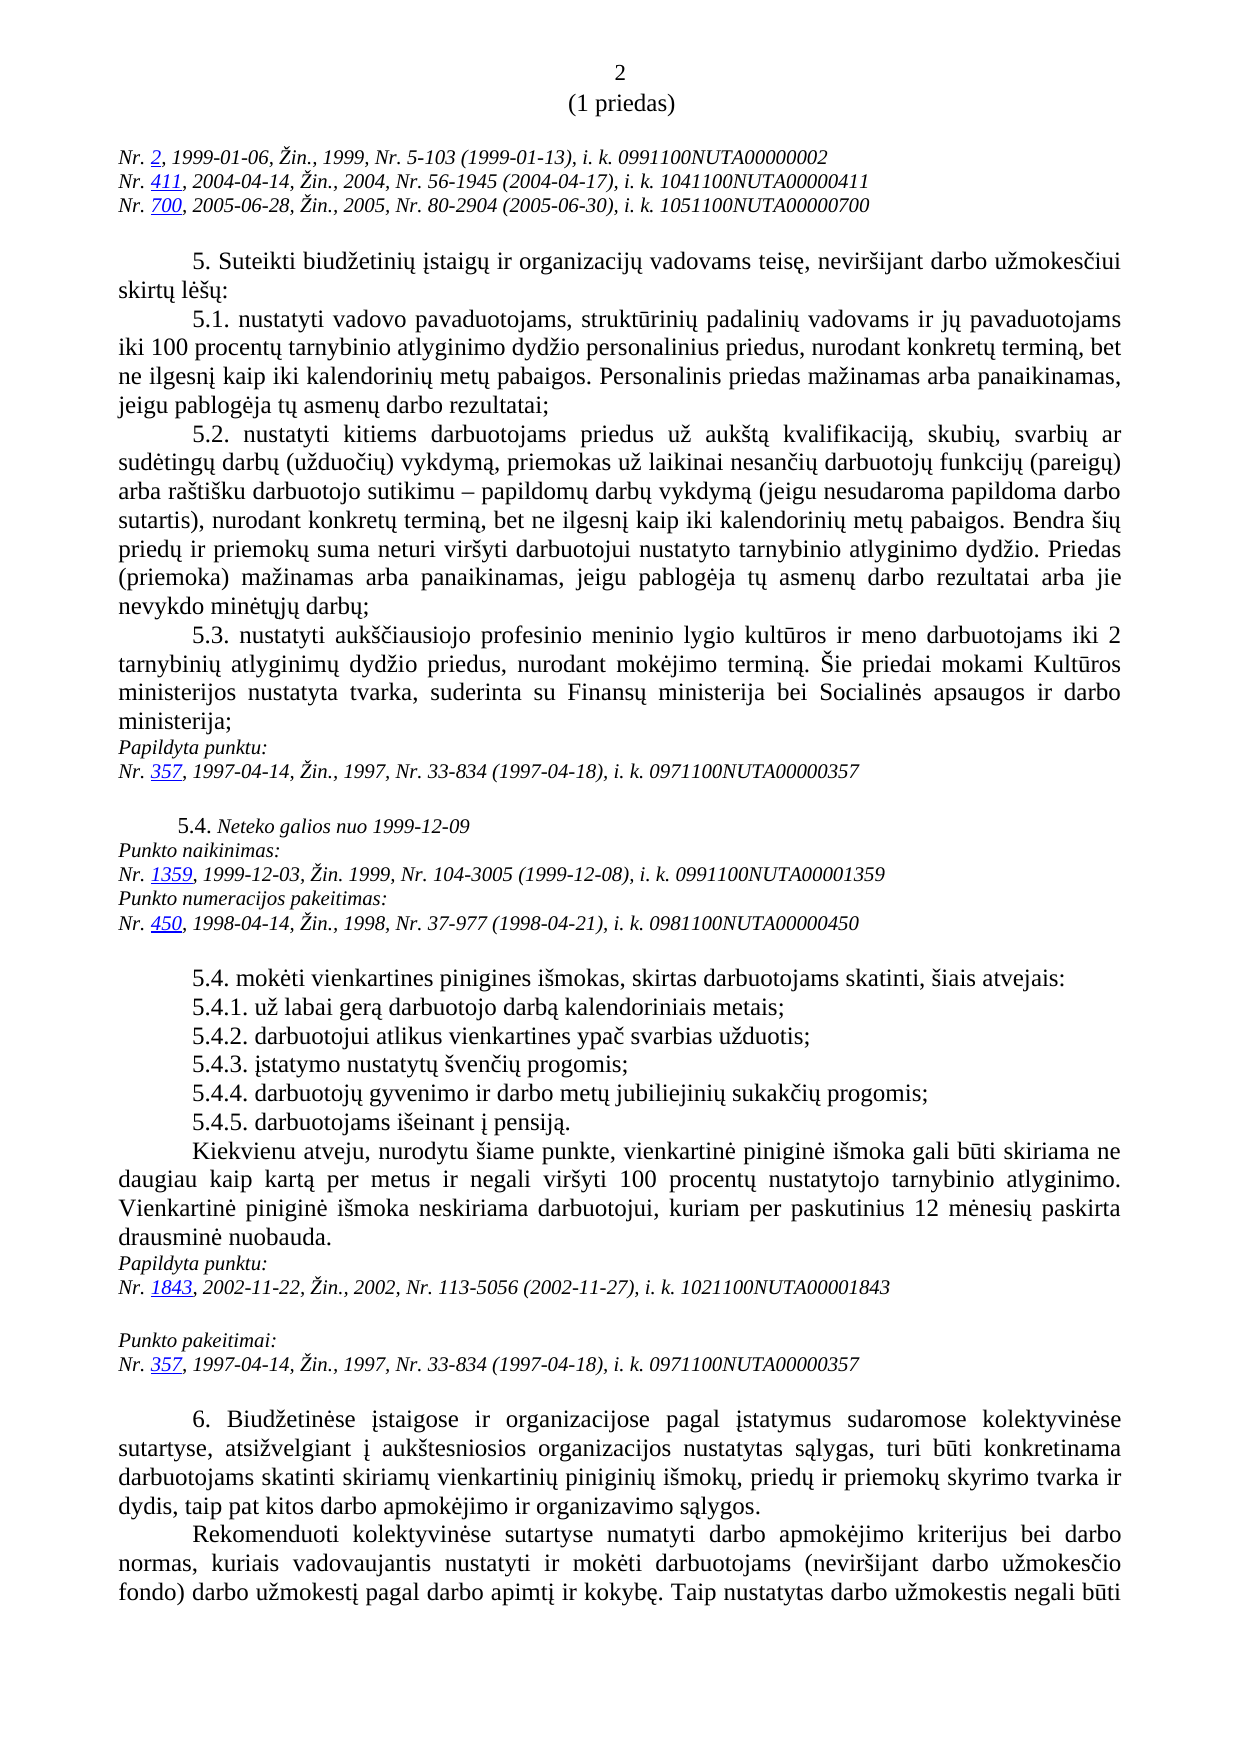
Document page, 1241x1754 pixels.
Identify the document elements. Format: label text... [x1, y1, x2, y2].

text Nr. 700, 2005-06-28, Žin., 2005, Nr. 80-2904 (2005-06-30), i. k. 1051100NUTA00000700 [118, 193, 1122, 217]
text Kiekvienu atveju, nurodytu šiame punkte, vienkartinė piniginė išmoka gali būti skiriama ne daugiau kaip kartą per metus ir negali viršyti 100 procentų nustatytojo tarnybinio atlyginimo. Vienkartinė piniginė išmoka neskiriama darbuotojui, kuriam per paskutinius 12 mėnesių paskirta drausminė nuobauda. [118, 1136, 1122, 1251]
text Nr. 1843, 2002-11-22, Žin., 2002, Nr. 113-5056 (2002-11-27), i. k. 1021100NUTA00001843 [118, 1275, 1122, 1299]
text 5.4. mokėti vienkartines pinigines išmokas, skirtas darbuotojams skatinti, šiais atvejais: [118, 963, 1122, 992]
text 6. Biudžetinėse įstaigose ir organizacijose pagal įstatymus sudaromose kolektyvinėse sutartyse, atsižvelgiant į aukštesniosios organizacijos nustatytas sąlygas, turi būti konkretinama darbuotojams skatinti skiriamų vienkartinių piniginių išmokų, priedų ir priemokų skyrimo tvarka ir dydis, taip pat kitos darbo apmokėjimo ir organizavimo sąlygos. [118, 1404, 1122, 1519]
text Papildyta punktu: [118, 1251, 1122, 1275]
text Nr. 450, 1998-04-14, Žin., 1998, Nr. 37-977 (1998-04-21), i. k. 0981100NUTA00000450 [118, 910, 1122, 934]
text 5.3. nustatyti aukščiausiojo profesinio meninio lygio kultūros ir meno darbuotojams iki 2 tarnybinių atlyginimų dydžio priedus, nurodant mokėjimo terminą. Šie priedai mokami Kultūros ministerijos nustatyta tvarka, suderinta su Finansų ministerija bei Socialinės apsaugos ir darbo ministerija; [118, 620, 1122, 735]
text 5.4.1. už labai gerą darbuotojo darbą kalendoriniais metais; [118, 992, 1122, 1021]
text Papildyta punktu: [118, 735, 1122, 759]
text Punkto naikinimas: [118, 838, 1122, 862]
text Nr. 1359, 1999-12-03, Žin. 1999, Nr. 104-3005 (1999-12-08), i. k. 0991100NUTA00001359 [118, 862, 1122, 886]
text 5.1. nustatyti vadovo pavaduotojams, struktūrinių padalinių vadovams ir jų pavaduotojams iki 100 procentų tarnybinio atlyginimo dydžio personalinius priedus, nurodant konkretų terminą, bet ne ilgesnį kaip iki kalendorinių metų pabaigos. Personalinis priedas mažinamas arba panaikinamas, jeigu pablogėja tų asmenų darbo rezultatai; [118, 304, 1122, 419]
text Nr. 411, 2004-04-14, Žin., 2004, Nr. 56-1945 (2004-04-17), i. k. 1041100NUTA00000411 [118, 169, 1122, 193]
text 5.4.3. įstatymo nustatytų švenčių progomis; [118, 1049, 1122, 1078]
text 5.4.4. darbuotojų gyvenimo ir darbo metų jubiliejinių sukakčių progomis; [118, 1078, 1122, 1107]
text 5.2. nustatyti kitiems darbuotojams priedus už aukštą kvalifikaciją, skubių, svarbių ar sudėtingų darbų (užduočių) vykdymą, priemokas už laikinai nesančių darbuotojų funkcijų (pareigų) arba raštišku darbuotojo sutikimu – papildomų darbų vykdymą (jeigu nesudaroma papildoma darbo sutartis), nurodant konkretų terminą, bet ne ilgesnį kaip iki kalendorinių metų pabaigos. Bendra šių priedų ir priemokų suma neturi viršyti darbuotojui nustatyto tarnybinio atlyginimo dydžio. Priedas (priemoka) mažinamas arba panaikinamas, jeigu pablogėja tų asmenų darbo rezultatai arba jie nevykdo minėtųjų darbų; [118, 419, 1122, 620]
text Punkto numeracijos pakeitimas: [118, 886, 1122, 910]
text Nr. 357, 1997-04-14, Žin., 1997, Nr. 33-834 (1997-04-18), i. k. 0971100NUTA00000357 [118, 759, 1122, 783]
text Punkto pakeitimai: [118, 1328, 1122, 1352]
text 5. Suteikti biudžetinių įstaigų ir organizacijų vadovams teisę, neviršijant darbo užmokesčiui skirtų lėšų: [118, 246, 1122, 304]
text 5.4.2. darbuotojui atlikus vienkartines ypač svarbias užduotis; [118, 1021, 1122, 1049]
text 5.4. Neteko galios nuo 1999-12-09 [118, 812, 1122, 838]
text Nr. 2, 1999-01-06, Žin., 1999, Nr. 5-103 (1999-01-13), i. k. 0991100NUTA00000002 [118, 145, 1122, 169]
text Nr. 357, 1997-04-14, Žin., 1997, Nr. 33-834 (1997-04-18), i. k. 0971100NUTA00000357 [118, 1352, 1122, 1376]
text 5.4.5. darbuotojams išeinant į pensiją. [118, 1107, 1122, 1136]
text Rekomenduoti kolektyvinėse sutartyse numatyti darbo apmokėjimo kriterijus bei darbo normas, kuriais vadovaujantis nustatyti ir mokėti darbuotojams (neviršijant darbo užmokesčio fondo) darbo užmokestį pagal darbo apimtį ir kokybę. Taip nustatytas darbo užmokestis negali būti [118, 1519, 1122, 1606]
